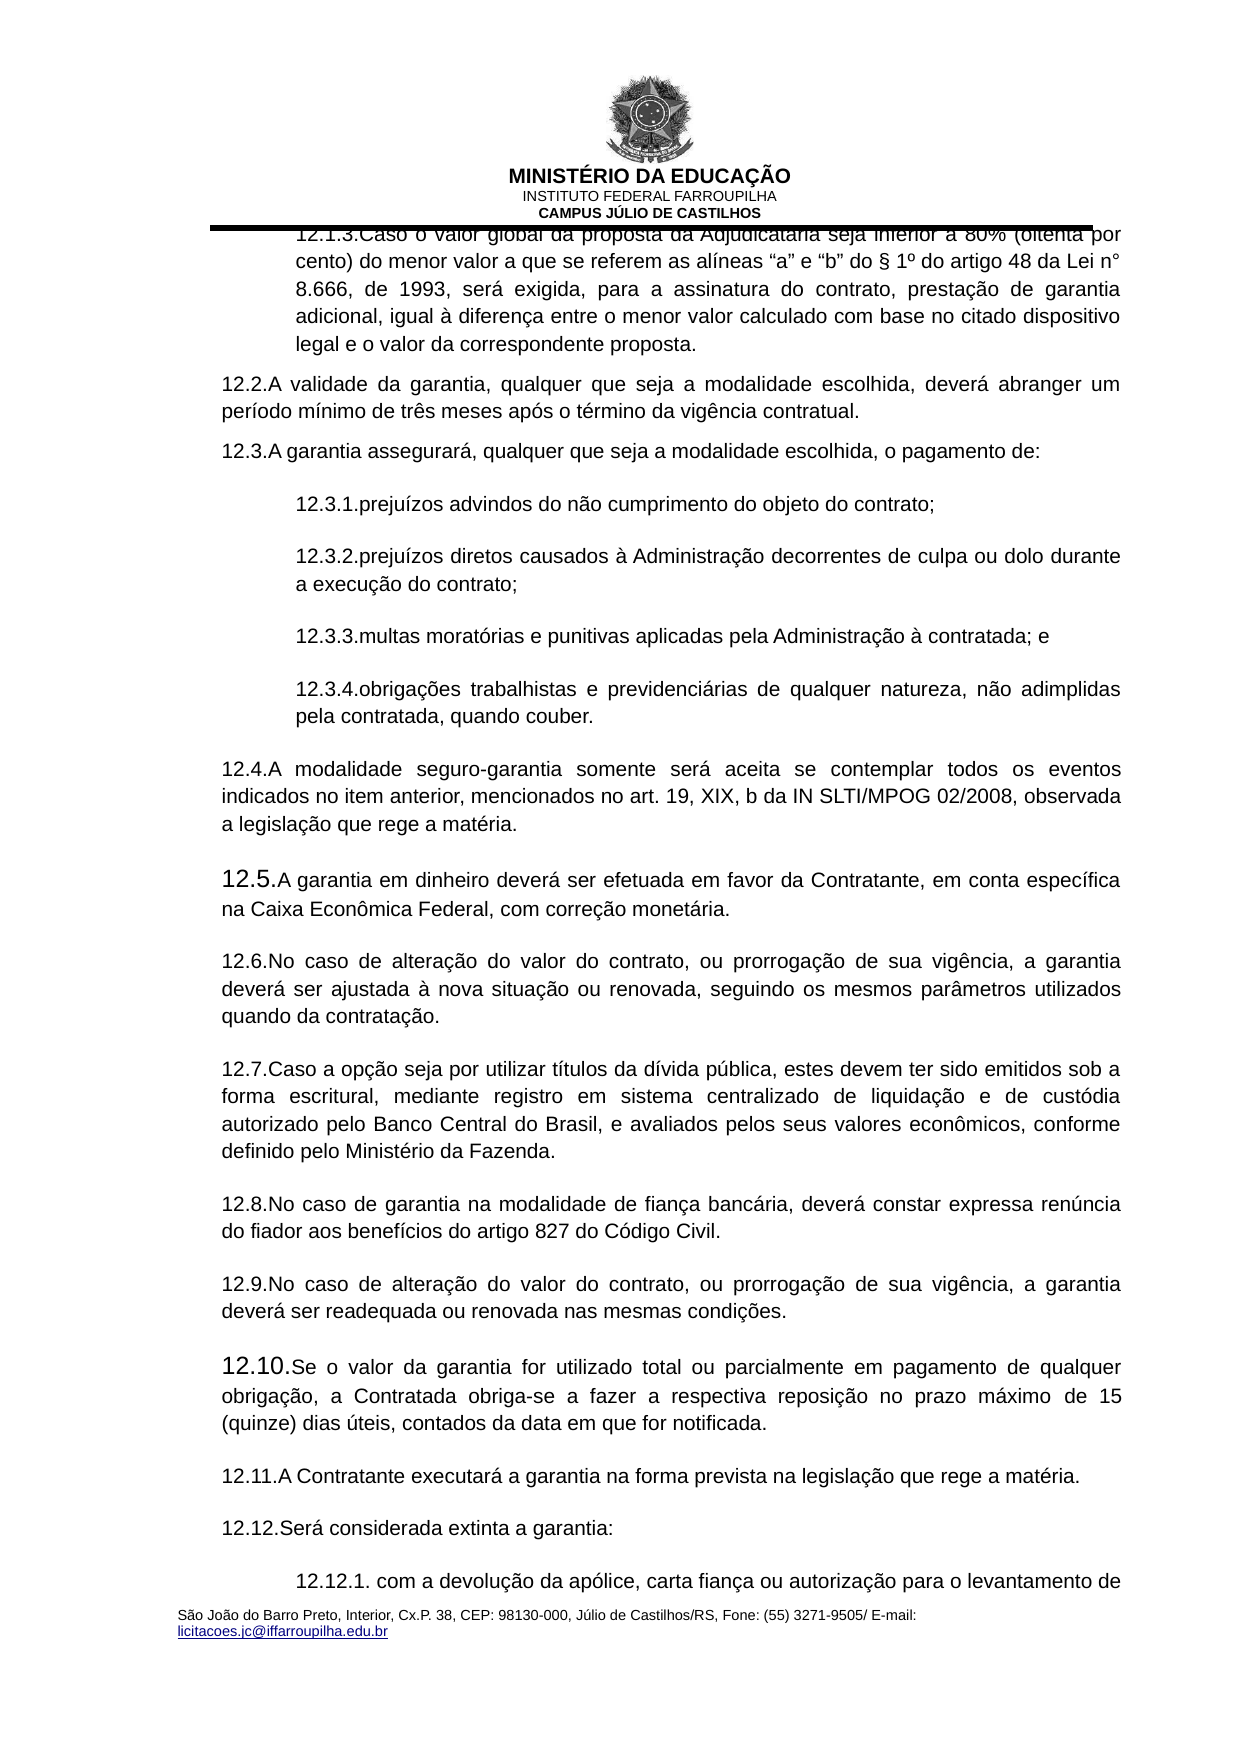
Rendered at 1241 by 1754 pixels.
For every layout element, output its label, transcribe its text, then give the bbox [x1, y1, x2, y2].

list Se o valor da garantia for utilizado total ou parcialmente em pagamento de qualquer obrigação, a Contratada obriga-se a fazer a respectiva reposição no prazo máximo de 15 (quinze) dias úteis, contados da data em que for notificada. [221, 1351, 1122, 1435]
list No caso de garantia na modalidade de fiança bancária, deverá constar expressa renúncia do fiador aos benefícios do artigo 827 do Código Civil. [221, 1191, 1122, 1243]
list A garantia em dinheiro deverá ser efetuada em favor da Contratante, em conta específica na Caixa Econômica Federal, com correção monetária. [221, 864, 1122, 920]
list obrigações trabalhistas e previdenciárias de qualquer natureza, não adimplidas pela contratada, quando couber. [295, 677, 1122, 728]
list com a devolução da apólice, carta fiança ou autorização para o levantamento de [295, 1569, 1122, 1593]
list multas moratórias e punitivas aplicadas pela Administração à contratada; e [295, 624, 1122, 648]
list Caso a opção seja por utilizar títulos da dívida pública, estes devem ter sido emitidos sob a forma escritural, mediante registro em sistema centralizado de liquidação e de custódia autorizado pelo Banco Central do Brasil, e avaliados pelos seus valores econômicos, conforme definido pelo Ministério da Fazenda. [221, 1056, 1122, 1163]
list prejuízos diretos causados à Administração decorrentes de culpa ou dolo durante a execução do contrato; [295, 544, 1122, 596]
list Caso o valor global da proposta da Adjudicatária seja inferior a 80% (oitenta por cento) do menor valor a que se referem as alíneas “a” e “b” do § 1º do artigo 48 da Lei n° 8.666, de 1993, será exigida, para a assinatura do contrato, prestação de garantia adicional, igual à diferença entre o menor valor calculado com base no citado dispositivo legal e o valor da correspondente proposta. [295, 222, 1122, 356]
list A modalidade seguro-garantia somente será aceita se contemplar todos os eventos indicados no item anterior, mencionados no art. 19, XIX, b da IN SLTI/MPOG 02/2008, observada a legislação que rege a matéria. [221, 757, 1122, 836]
list A garantia assegurará, qualquer que seja a modalidade escolhida, o pagamento de: [221, 439, 1122, 463]
list Será considerada extinta a garantia: [221, 1516, 1122, 1540]
list A validade da garantia, qualquer que seja a modalidade escolhida, deverá abranger um período mínimo de três meses após o término da vigência contratual. [221, 372, 1122, 423]
list No caso de alteração do valor do contrato, ou prorrogação de sua vigência, a garantia deverá ser readequada ou renovada nas mesmas condições. [221, 1271, 1122, 1323]
list A Contratante executará a garantia na forma prevista na legislação que rege a matéria. [221, 1464, 1122, 1488]
list prejuízos advindos do não cumprimento do objeto do contrato; [295, 492, 1122, 516]
list No caso de alteração do valor do contrato, ou prorrogação de sua vigência, a garantia deverá ser ajustada à nova situação ou renovada, seguindo os mesmos parâmetros utilizados quando da contratação. [221, 949, 1122, 1028]
